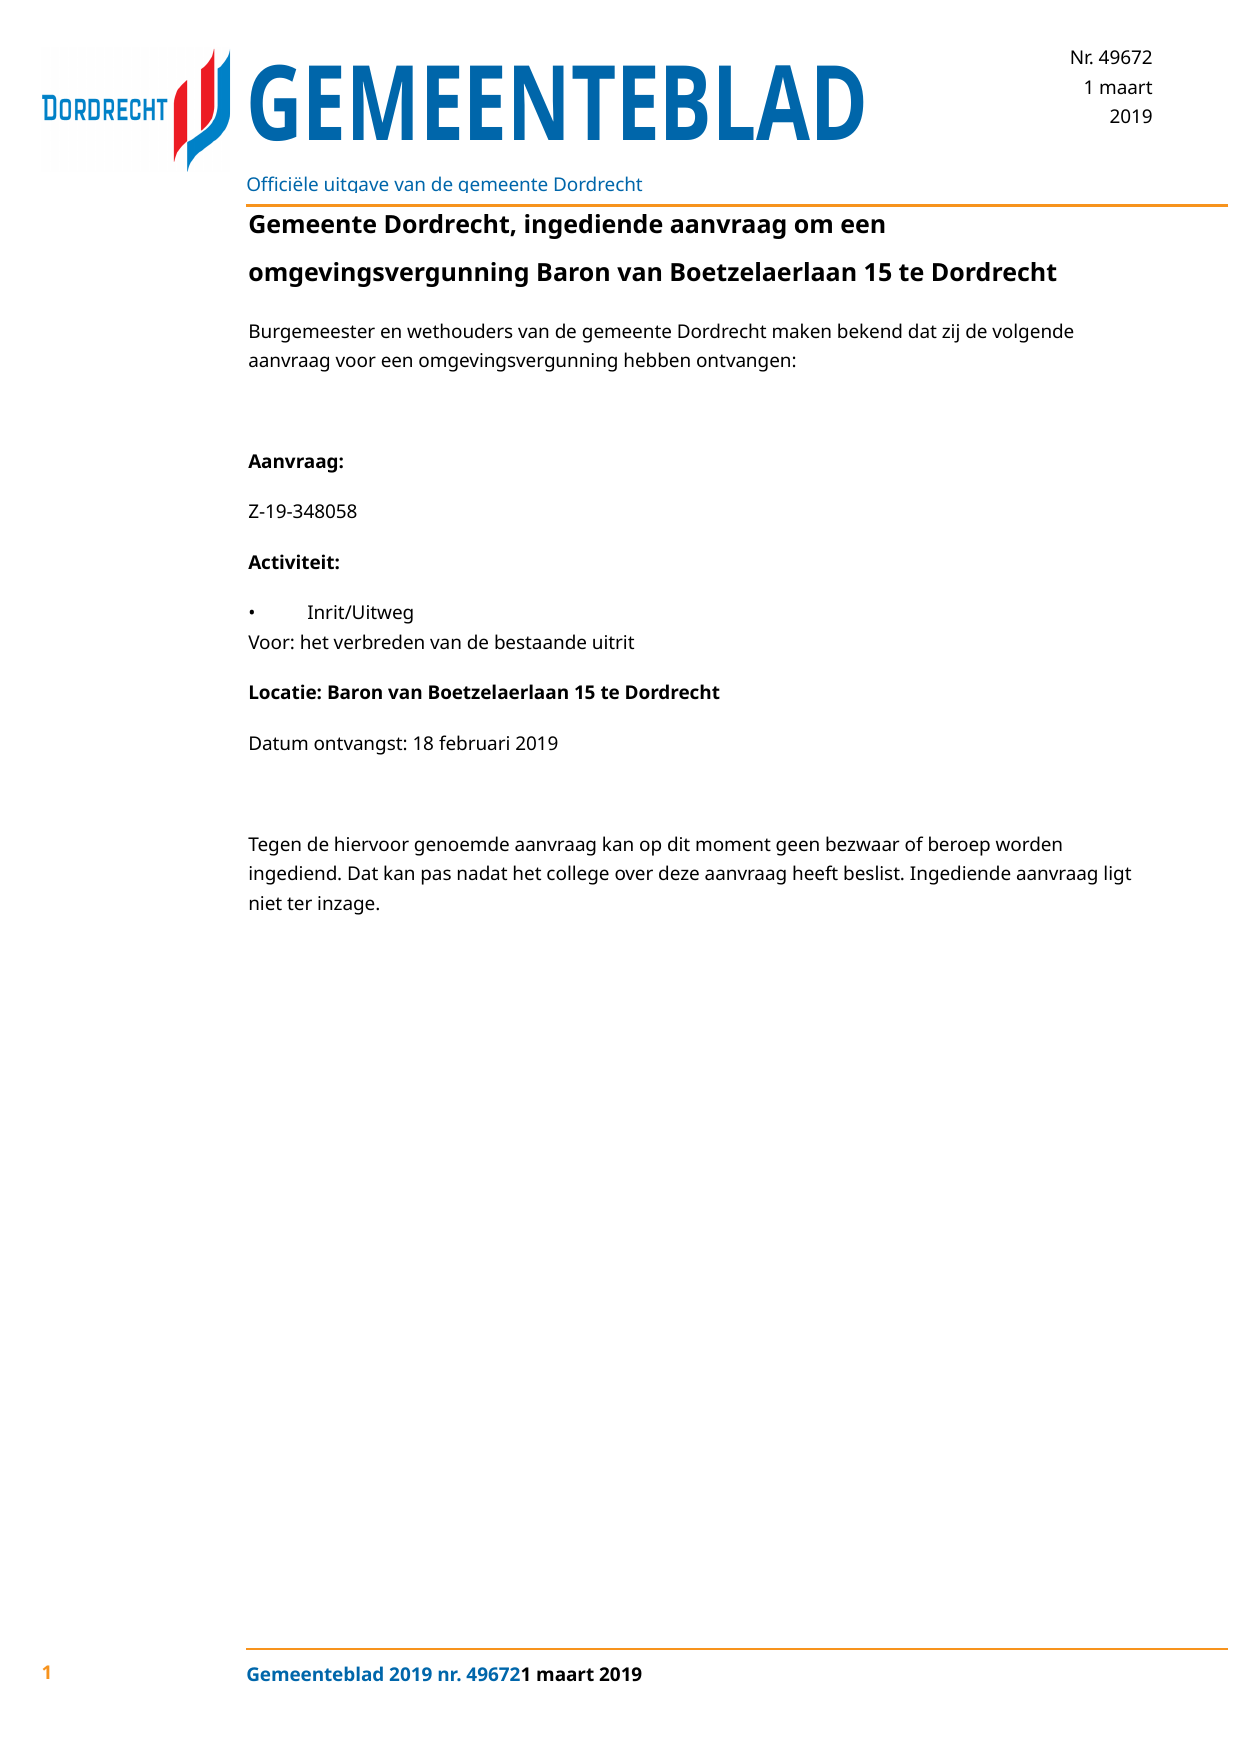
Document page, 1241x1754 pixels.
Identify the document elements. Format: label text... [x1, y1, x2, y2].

text Datum ontvangst: 18 februari 2019 [248, 730, 1152, 756]
text Aanvraag: [248, 448, 1152, 474]
text Gemeente Dordrecht, ingediende aanvraag om een omgevingsvergunning Baron van Boetzelaerlaan 15 te Dordrecht [248, 207, 1152, 288]
text Voor: het verbreden van de bestaande uitrit [248, 629, 1152, 655]
text Burgemeester en wethouders van de gemeente Dordrecht maken bekend dat zij de volgende aanvraag voor een omgevingsvergunning hebben ontvangen: [248, 318, 1152, 373]
text Tegen de hiervoor genoemde aanvraag kan op dit moment geen bezwaar of beroep worden ingediend. Dat kan pas nadat het college over deze aanvraag heeft beslist. Ingediende aanvraag ligt niet ter inzage. [248, 831, 1152, 916]
list Inrit/Uitweg [248, 599, 1152, 625]
text Z-19-348058 [248, 499, 1152, 524]
text Locatie: Baron van Boetzelaerlaan 15 te Dordrecht [248, 679, 1152, 705]
text Activiteit: [248, 549, 1152, 575]
picture [41, 47, 231, 172]
